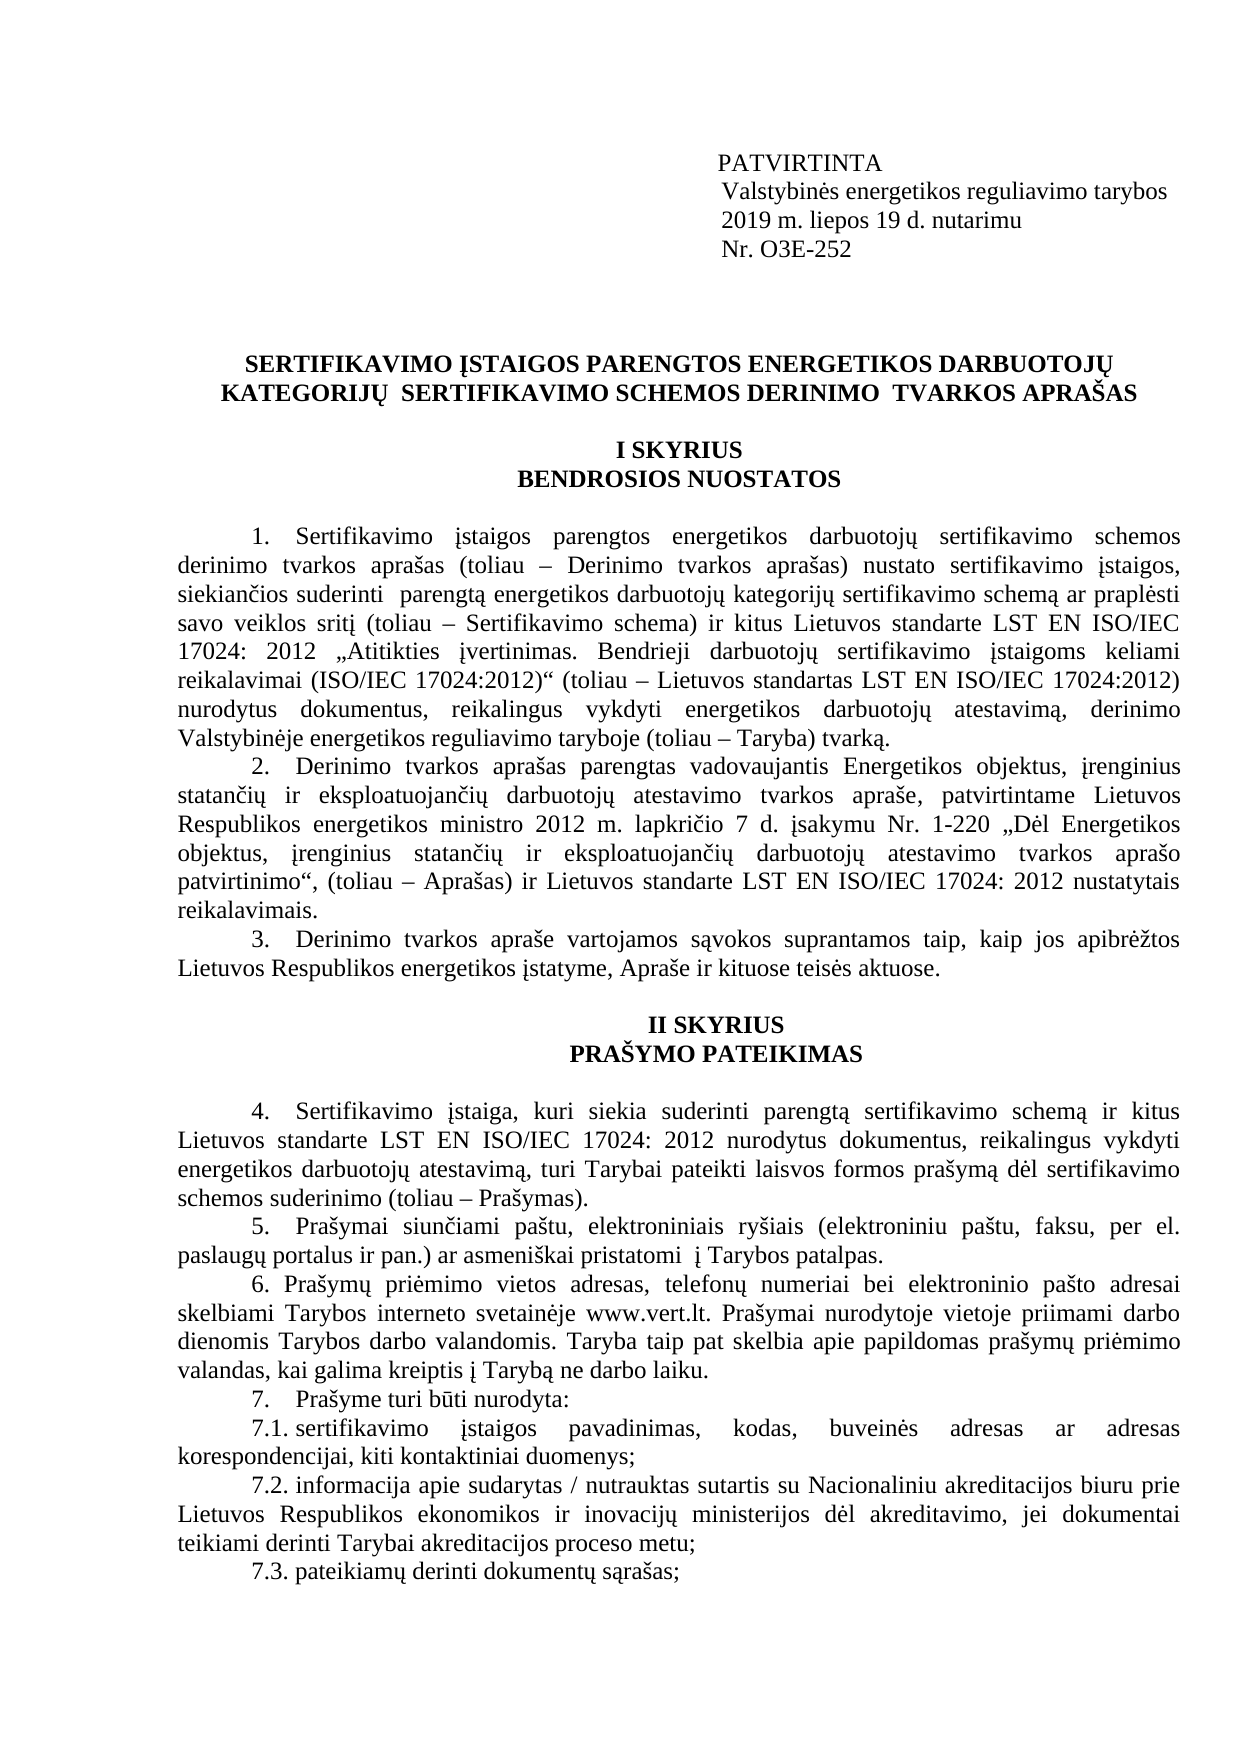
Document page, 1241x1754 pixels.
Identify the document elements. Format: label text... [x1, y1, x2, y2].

text BENDROSIOS NUOSTATOS [177, 464, 1181, 493]
text 7.1. sertifikavimo įstaigos pavadinimas, kodas, buveinės adresas ar adresas korespondencijai, kiti kontaktiniai duomenys; [177, 1413, 1181, 1470]
text Valstybinės energetikos reguliavimo tarybos [177, 176, 1181, 205]
text 4. Sertifikavimo įstaiga, kuri siekia suderinti parengtą sertifikavimo schemą ir kitus Lietuvos standarte LST EN ISO/IEC 17024: 2012 nurodytus dokumentus, reikalingus vykdyti energetikos darbuotojų atestavimą, turi Tarybai pateikti laisvos formos prašymą dėl sertifikavimo schemos suderinimo (toliau – Prašymas). [177, 1096, 1181, 1211]
text 2. Derinimo tvarkos aprašas parengtas vadovaujantis Energetikos objektus, įrenginius statančių ir eksploatuojančių darbuotojų atestavimo tvarkos apraše, patvirtintame Lietuvos Respublikos energetikos ministro 2012 m. lapkričio 7 d. įsakymu Nr. 1-220 „Dėl Energetikos objektus, įrenginius statančių ir eksploatuojančių darbuotojų atestavimo tvarkos aprašo patvirtinimo“, (toliau – Aprašas) ir Lietuvos standarte LST EN ISO/IEC 17024: 2012 nustatytais reikalavimais. [177, 751, 1181, 924]
text 7. Prašyme turi būti nurodyta: [177, 1384, 1181, 1413]
text 1. Sertifikavimo įstaigos parengtos energetikos darbuotojų sertifikavimo schemos derinimo tvarkos aprašas (toliau – Derinimo tvarkos aprašas) nustato sertifikavimo įstaigos, siekiančios suderinti parengtą energetikos darbuotojų kategorijų sertifikavimo schemą ar praplėsti savo veiklos sritį (toliau – Sertifikavimo schema) ir kitus Lietuvos standarte LST EN ISO/IEC 17024: 2012 „Atitikties įvertinimas. Bendrieji darbuotojų sertifikavimo įstaigoms keliami reikalavimai (ISO/IEC 17024:2012)“ (toliau – Lietuvos standartas LST EN ISO/IEC 17024:2012) nurodytus dokumentus, reikalingus vykdyti energetikos darbuotojų atestavimą, derinimo Valstybinėje energetikos reguliavimo taryboje (toliau – Taryba) tvarką. [177, 521, 1181, 751]
text 7.2. informacija apie sudarytas / nutrauktas sutartis su Nacionaliniu akreditacijos biuru prie Lietuvos Respublikos ekonomikos ir inovacijų ministerijos dėl akreditavimo, jei dokumentai teikiami derinti Tarybai akreditacijos proceso metu; [177, 1470, 1181, 1556]
text 2019 m. liepos 19 d. nutarimu [177, 205, 1181, 234]
text 5. Prašymai siunčiami paštu, elektroniniais ryšiais (elektroniniu paštu, faksu, per el. paslaugų portalus ir pan.) ar asmeniškai pristatomi į Tarybos patalpas. [177, 1211, 1181, 1269]
text PATVIRTINTA [582, 148, 1181, 176]
text 3. Derinimo tvarkos apraše vartojamos sąvokos suprantamos taip, kaip jos apibrėžtos Lietuvos Respublikos energetikos įstatyme, Apraše ir kituose teisės aktuose. [177, 924, 1181, 981]
text 7.3. pateikiamų derinti dokumentų sąrašas; [177, 1556, 1181, 1585]
text 6. Prašymų priėmimo vietos adresas, telefonų numeriai bei elektroninio pašto adresai skelbiami Tarybos interneto svetainėje www.vert.lt. Prašymai nurodytoje vietoje priimami darbo dienomis Tarybos darbo valandomis. Taryba taip pat skelbia apie papildomas prašymų priėmimo valandas, kai galima kreiptis į Tarybą ne darbo laiku. [177, 1269, 1181, 1384]
text Nr. O3E-252 [177, 234, 1181, 263]
text SERTIFIKAVIMO ĮSTAIGOS PARENGTOS ENERGETIKOS DARBUOTOJŲ KATEGORIJŲ SERTIFIKAVIMO SCHEMOS DERINIMO TVARKOS APRAŠAS [177, 349, 1181, 406]
text PRAŠYMO PATEIKIMAS [177, 1039, 1181, 1068]
text I SKYRIUS [177, 435, 1181, 464]
text II SKYRIUS [177, 1010, 1181, 1039]
